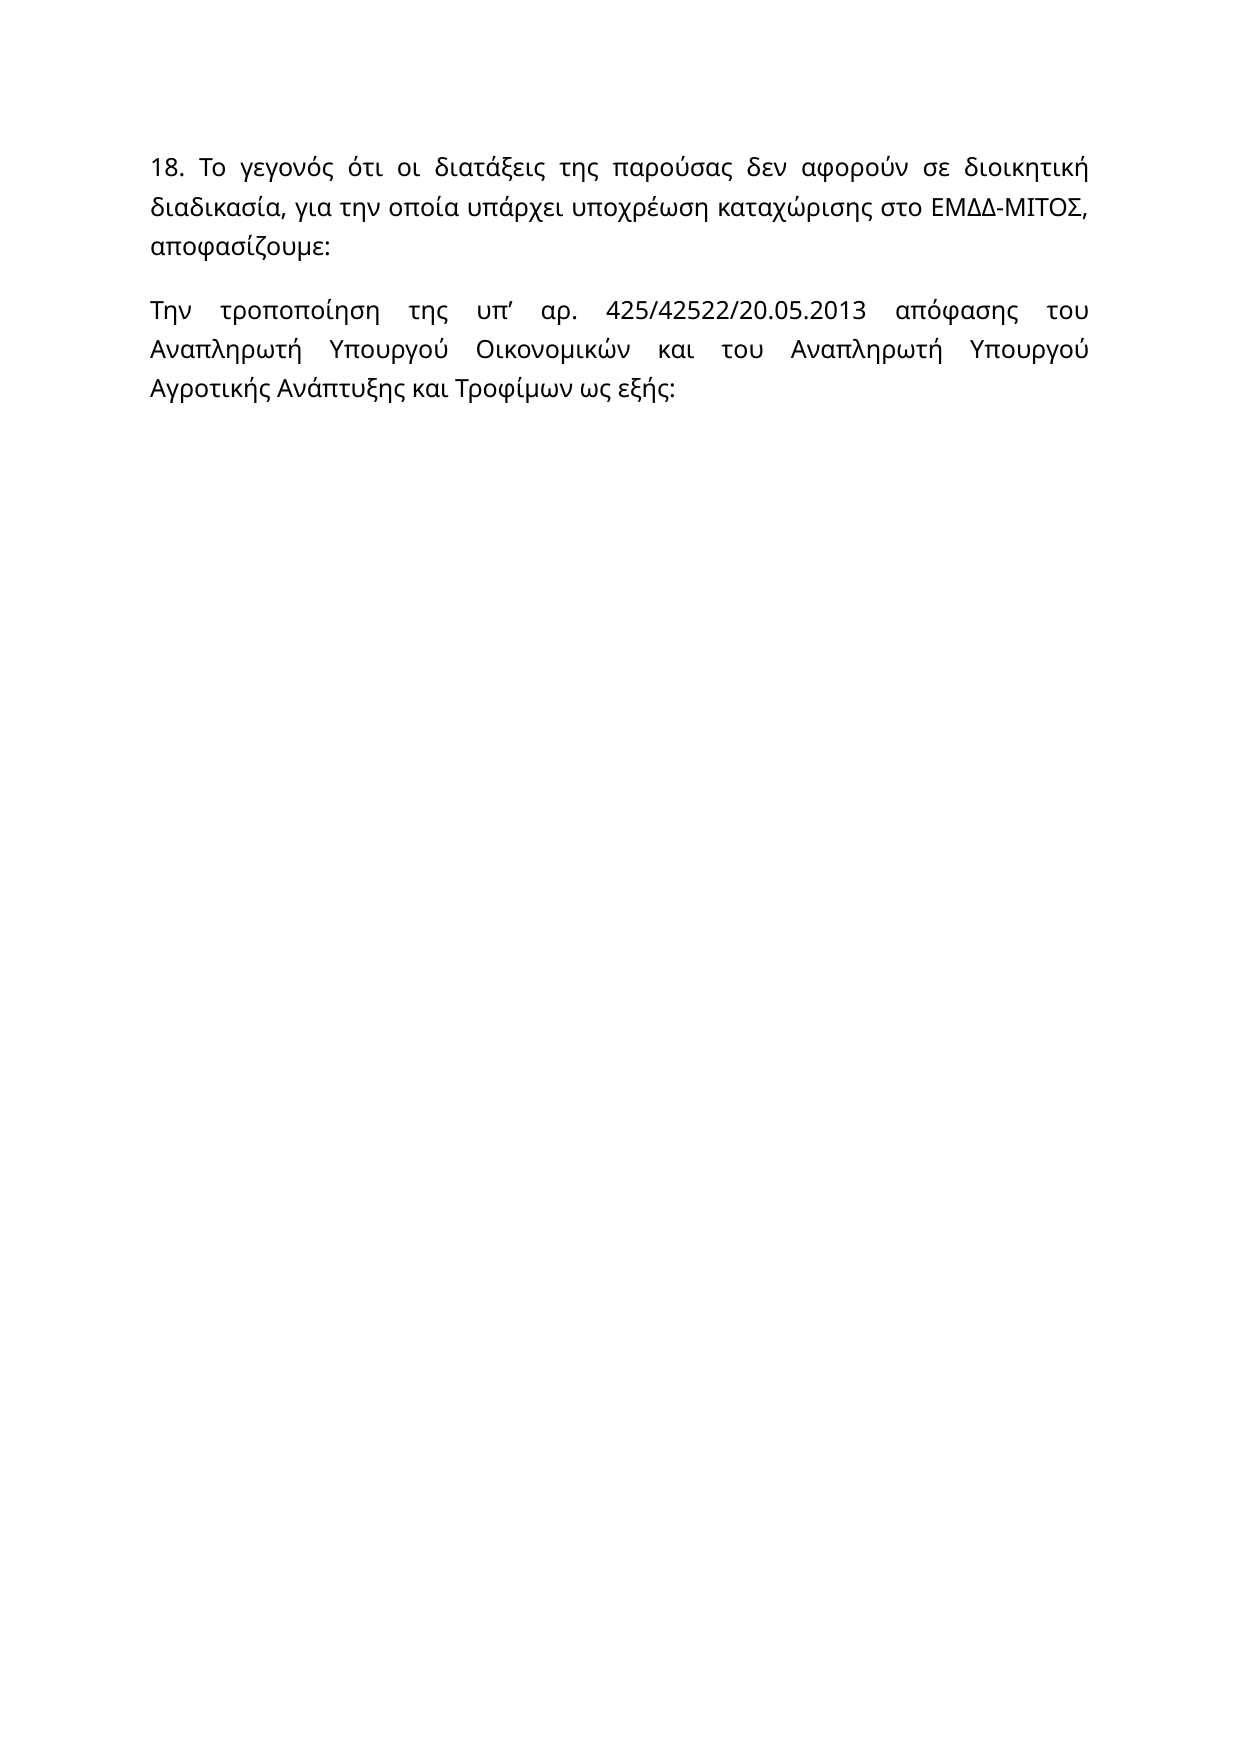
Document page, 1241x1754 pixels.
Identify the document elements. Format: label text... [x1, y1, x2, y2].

text Την τροποποίηση της υπ’ αρ. 425/42522/20.05.2013 απόφασης του Αναπληρωτή Υπουργού Οικονομικών και του Αναπληρωτή Υπουργού Αγροτικής Ανάπτυξης και Τροφίμων ως εξής: [150, 292, 1090, 405]
text 18. Το γεγονός ότι οι διατάξεις της παρούσας δεν αφορούν σε διοικητική διαδικασία, για την οποία υπάρχει υποχρέωση καταχώρισης στο ΕΜΔΔ-ΜΙΤΟΣ, αποφασίζουμε: [150, 150, 1090, 262]
